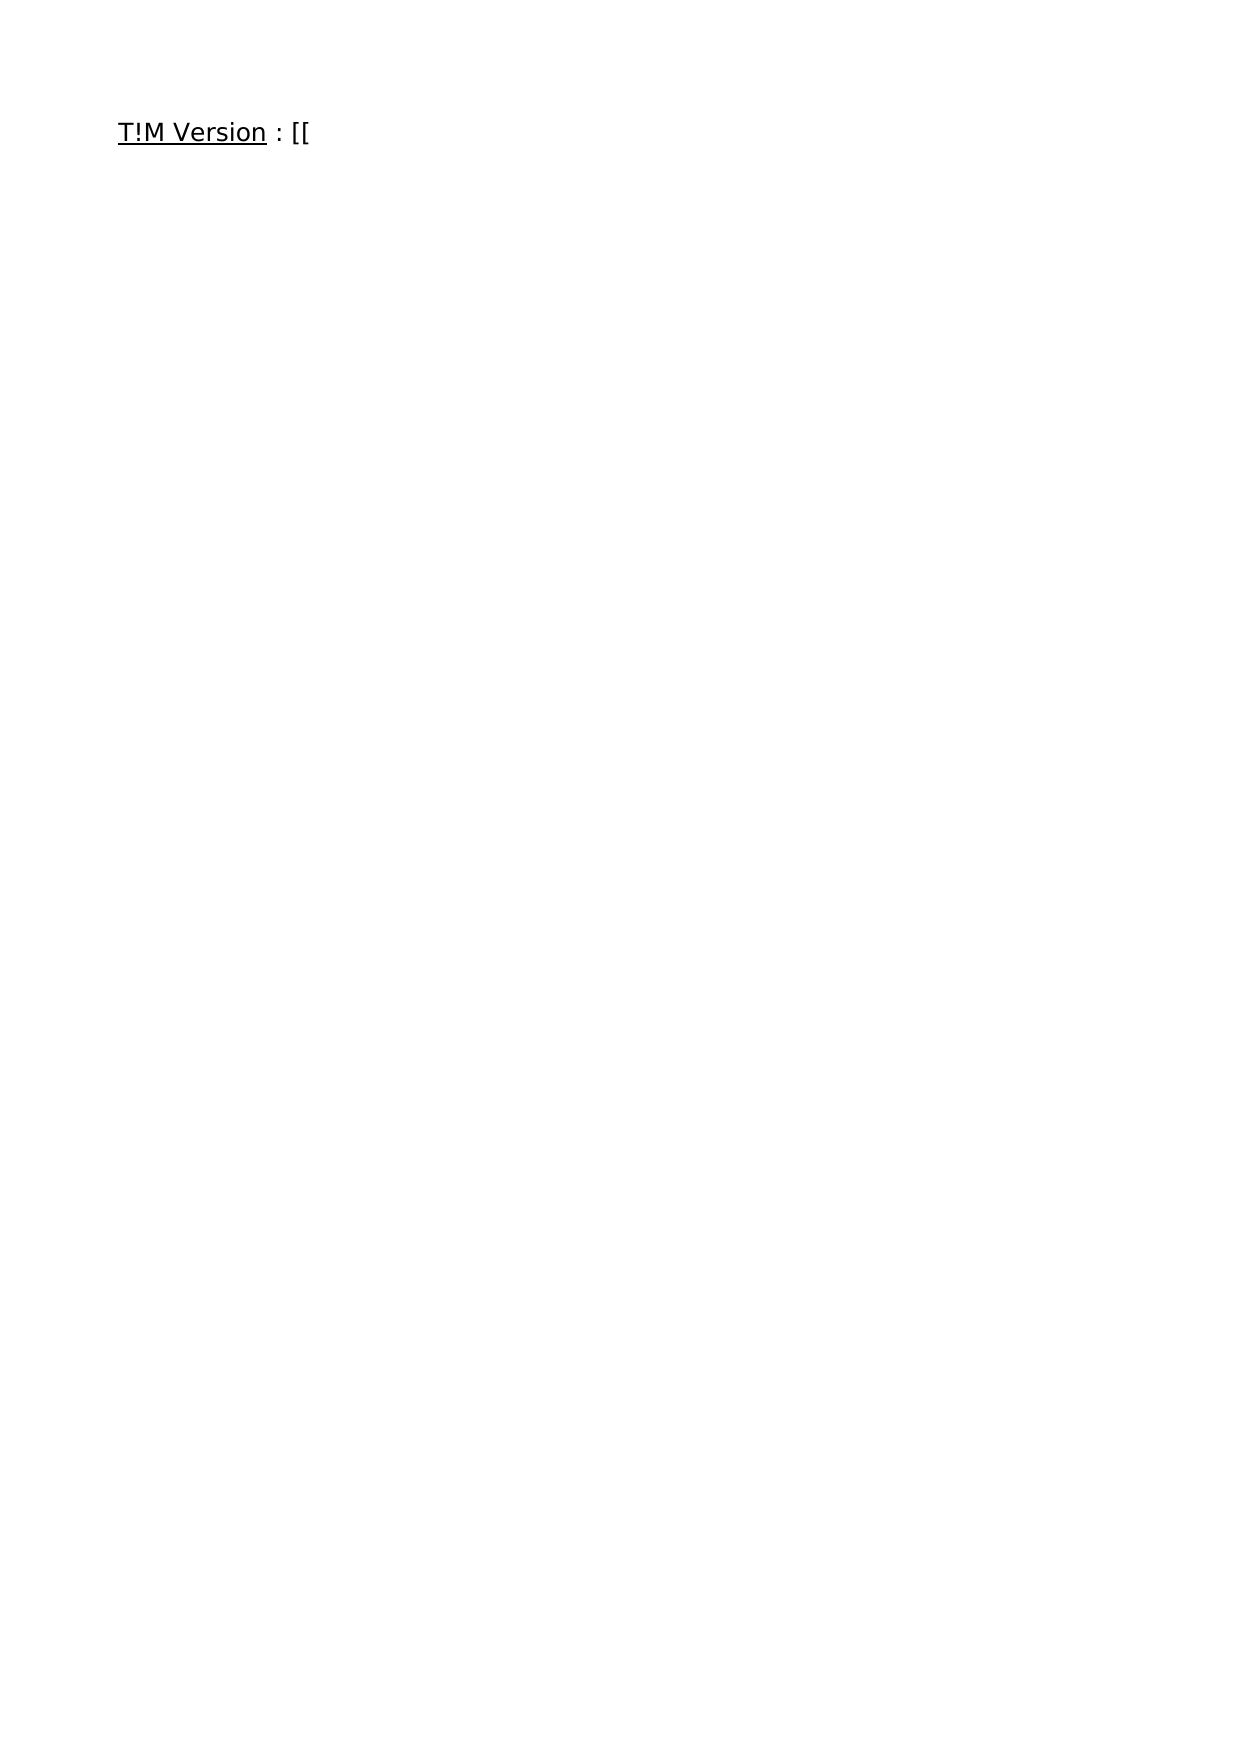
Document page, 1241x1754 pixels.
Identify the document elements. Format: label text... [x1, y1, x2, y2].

text T!M Version : [[ [118, 118, 1122, 147]
